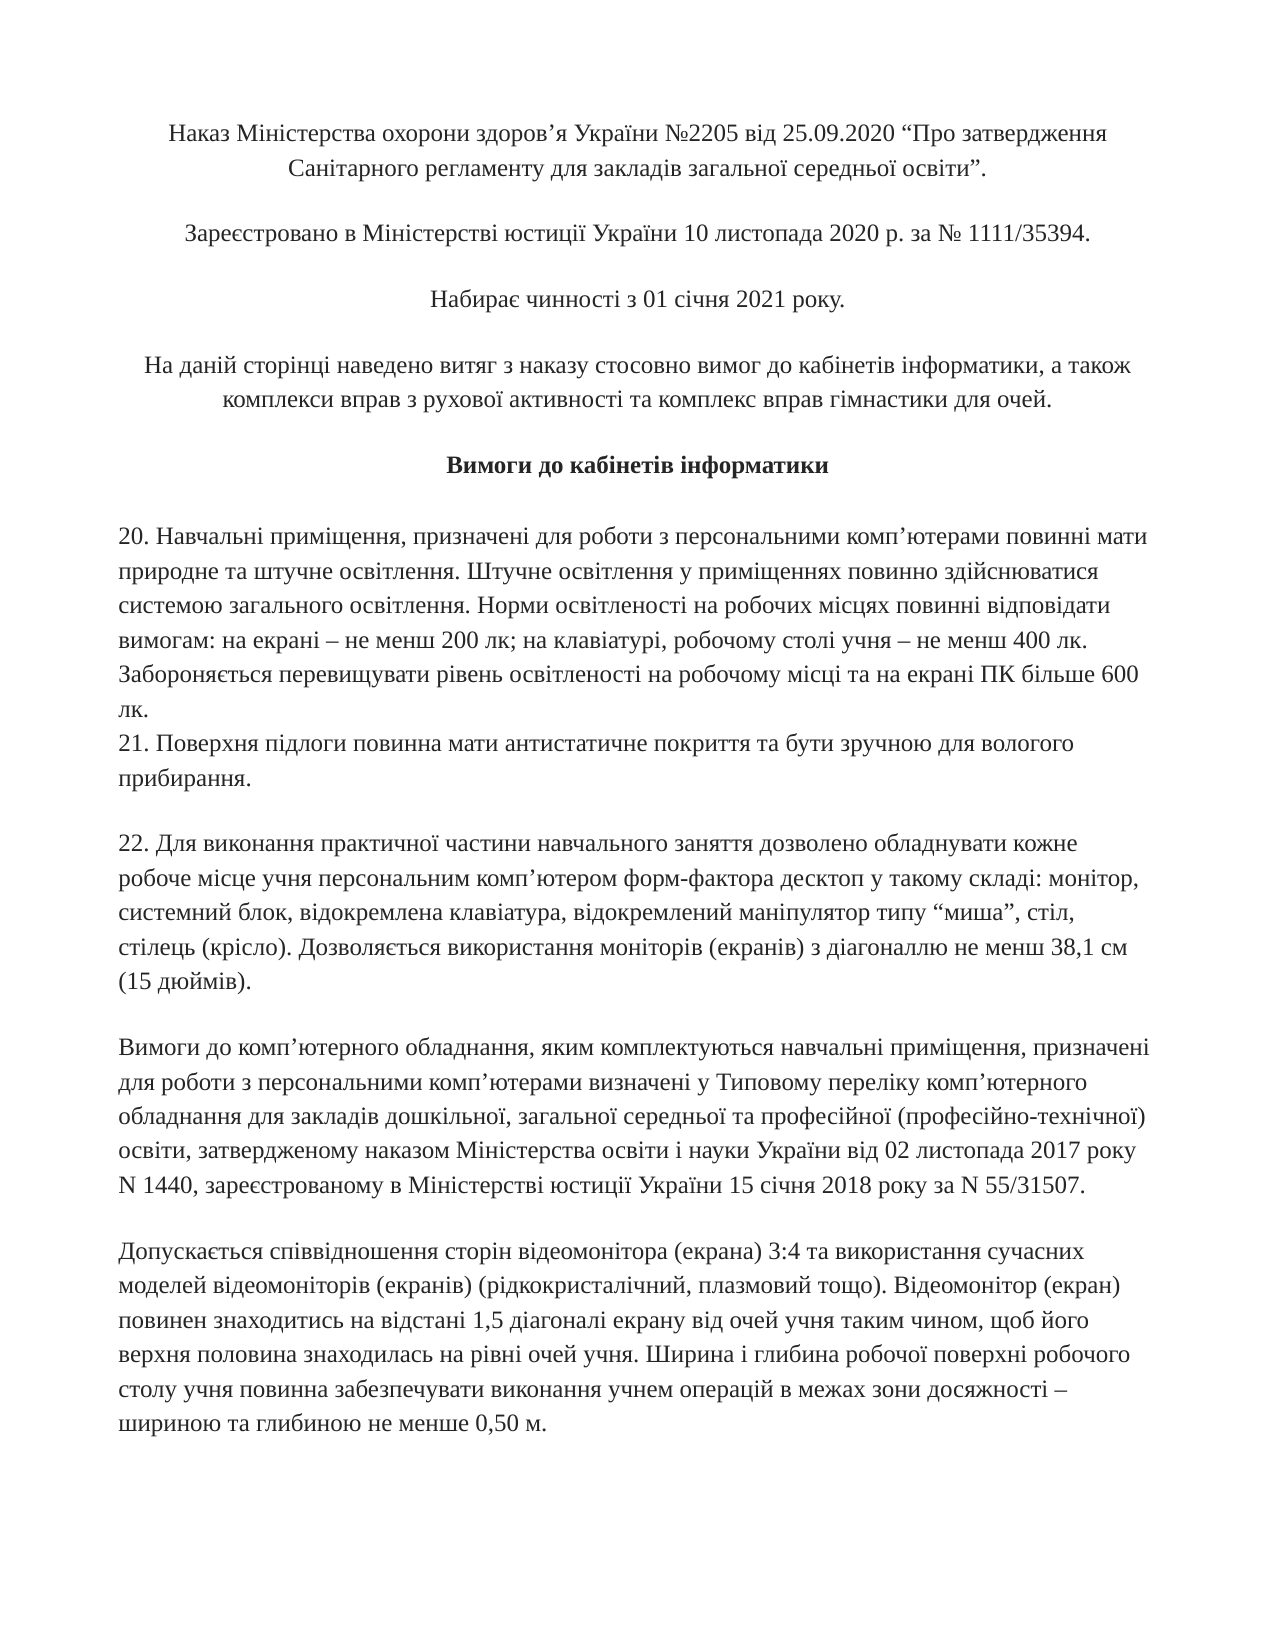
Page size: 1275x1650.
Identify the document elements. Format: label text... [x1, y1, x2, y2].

text 20. Навчальні приміщення, призначені для роботи з персональними комп’ютерами повинні мати природне та штучне освітлення. Штучне освітлення у приміщеннях повинно здійснюватися системою загального освітлення. Норми освітленості на робочих місцях повинні відповідати вимогам: на екрані – не менш 200 лк; на клавіатурі, робочому столі учня – не менш 400 лк. Забороняється перевищувати рівень освітленості на робочому місці та на екрані ПК більше 600 лк. 21. Поверхня підлоги повинна мати антистатичне покриття та бути зручною для вологого прибирання. [118, 521, 1157, 792]
text Допускається співвідношення сторін відеомонітора (екрана) 3:4 та використання сучасних моделей відеомоніторів (екранів) (рідкокристалічний, плазмовий тощо). Відеомонітор (екран) повинен знаходитись на відстані 1,5 діагоналі екрану від очей учня таким чином, щоб його верхня половина знаходилась на рівні очей учня. Ширина і глибина робочої поверхні робочого столу учня повинна забезпечувати виконання учнем операцій в межах зони досяжності – шириною та глибиною не менше 0,50 м. [118, 1236, 1157, 1437]
text Зареєстровано в Міністерстві юстиції України 10 листопада 2020 р. за № 1111/35394. [118, 218, 1157, 247]
text Наказ Міністерства охорони здоров’я України №2205 від 25.09.2020 “Про затвердження Санітарного регламенту для закладів загальної середньої освіти”. [118, 118, 1157, 181]
text 22. Для виконання практичної частини навчального заняття дозволено обладнувати кожне робоче місце учня персональним комп’ютером форм-фактора десктоп у такому складі: монітор, системний блок, відокремлена клавіатура, відокремлений маніпулятор типу “миша”, стіл, стілець (крісло). Дозволяється використання моніторів (екранів) з діагоналлю не менш 38,1 см (15 дюймів). [118, 828, 1157, 995]
text Набирає чинності з 01 січня 2021 року. [118, 284, 1157, 313]
text Вимоги до комп’ютерного обладнання, яким комплектуються навчальні приміщення, призначені для роботи з персональними комп’ютерами визначені у Типовому переліку комп’ютерного обладнання для закладів дошкільної, загальної середньої та професійної (професійно-технічної) освіти, затвердженому наказом Міністерства освіти і науки України від 02 листопада 2017 року N 1440, зареєстрованому в Міністерстві юстиції України 15 січня 2018 року за N 55/31507. [118, 1032, 1157, 1199]
text На даній сторінці наведено витяг з наказу стосовно вимог до кабінетів інформатики, а також комплекси вправ з рухової активності та комплекс вправ гімнастики для очей. [118, 350, 1157, 413]
subtitle Вимоги до кабінетів інформатики [118, 450, 1157, 479]
